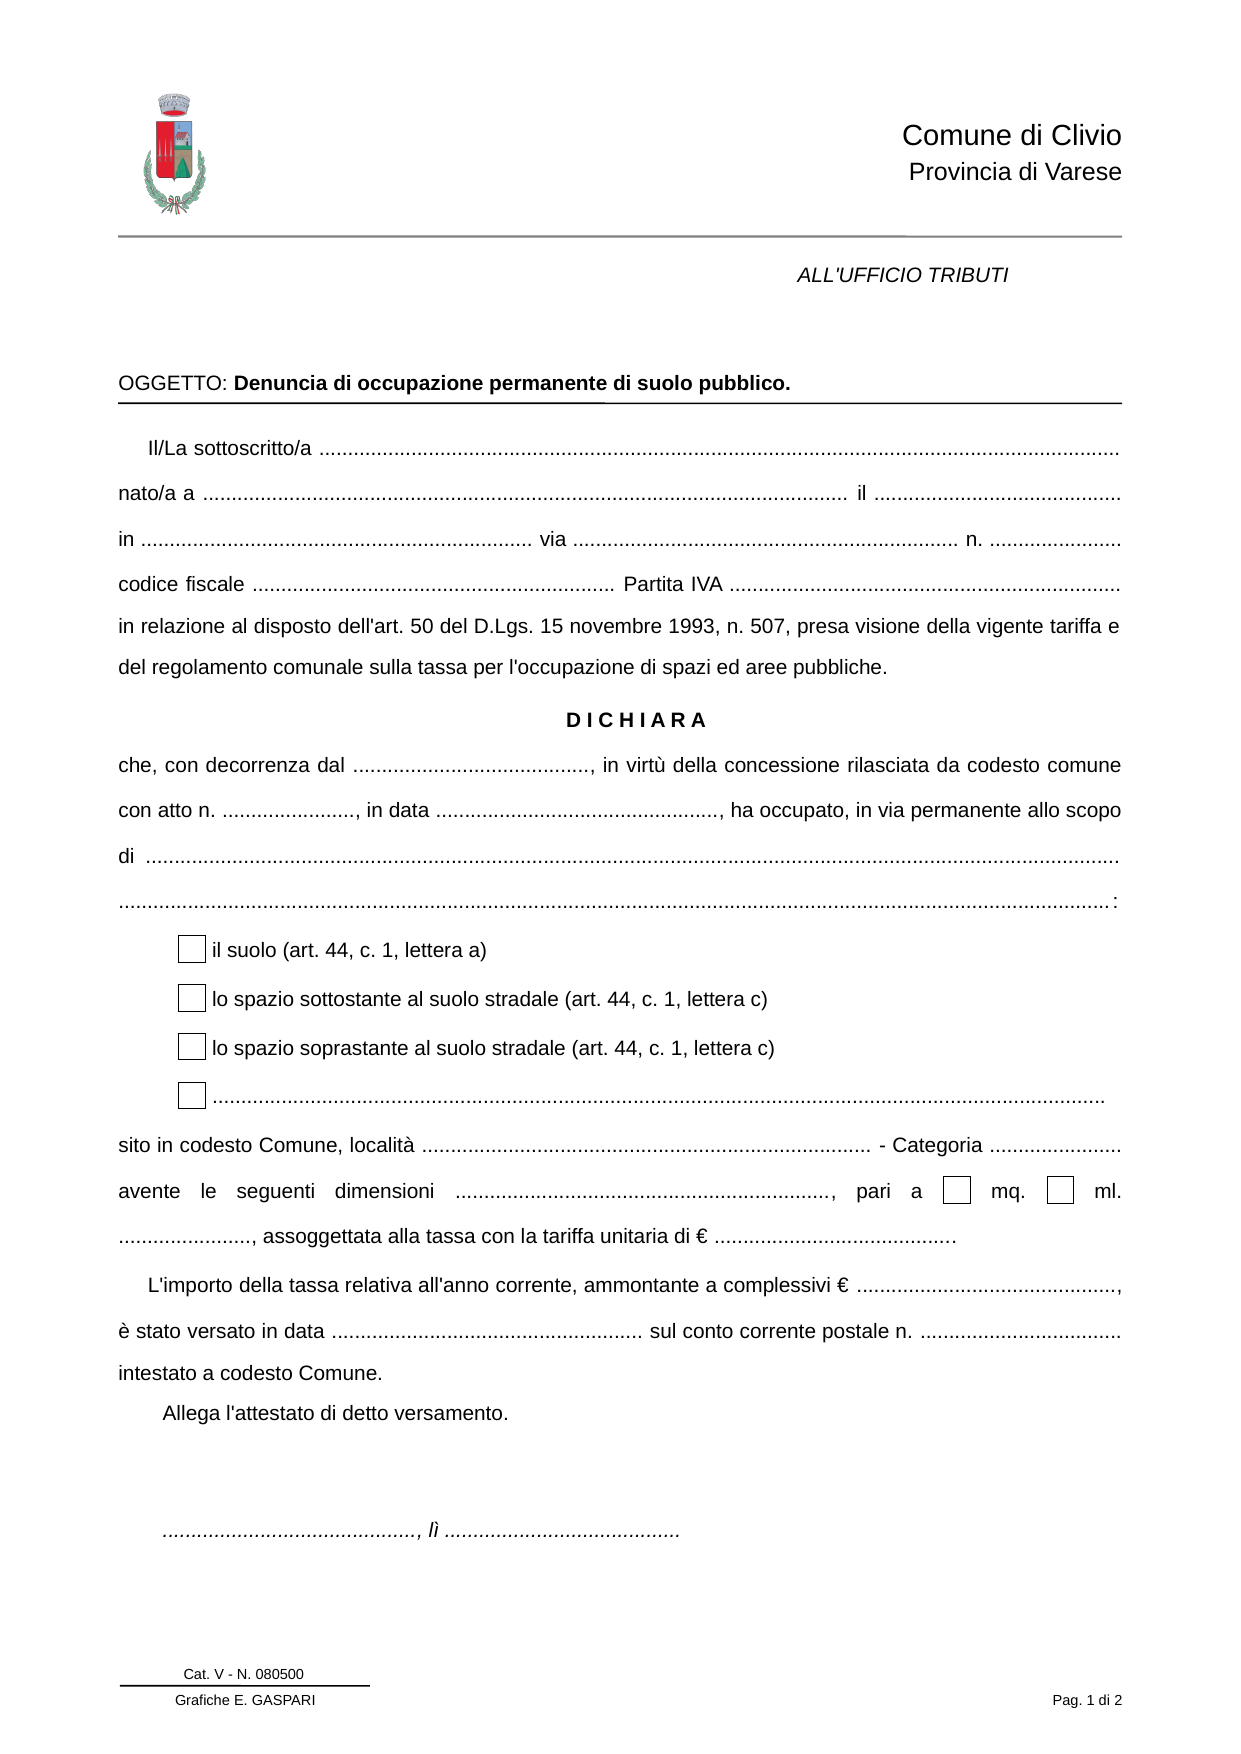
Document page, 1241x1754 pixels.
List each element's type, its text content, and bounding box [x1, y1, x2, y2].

text Il/La sottoscritto/a ........................................................................................................................................... nato/a a ................................................................................................................ il ........................................... in .................................................................... via ................................................................... n. ....................... codice fiscale ............................................................... Partita IVA .................................................................... in relazione al disposto dell'art. 50 del D.Lgs. 15 novembre 1993, n. 507, presa visione della vigente tariffa e del regolamento comunale sulla tassa per l'occupazione di spazi ed aree pubbliche. [118, 432, 1122, 679]
text il suolo (art. 44, c. 1, lettera a) [177, 934, 1122, 963]
text Comune di Clivio [224, 118, 1122, 152]
text ............................................, lì ......................................... [162, 1514, 1122, 1542]
text L'importo della tassa relativa all'anno corrente, ammontante a complessivi € ............................................., è stato versato in data ...................................................... sul conto corrente postale n. ................................... intestato a codesto Comune. [118, 1269, 1122, 1384]
text D I C H I A R A [566, 708, 1122, 732]
picture [122, 87, 224, 219]
text Allega l'attestato di detto versamento. [162, 1401, 1122, 1425]
text OGGETTO: Denuncia di occupazione permanente di suolo pubblico. [118, 371, 1122, 395]
text sito in codesto Comune, località .............................................................................. - Categoria ....................... avente le seguenti dimensioni ................................................................., pari a mq. ml. ......................., assoggettata alla tassa con la tariffa unitaria di € .......................................... [118, 1129, 1122, 1249]
text lo spazio sottostante al suolo stradale (art. 44, c. 1, lettera c) [177, 983, 944, 1012]
subtitle ALL'UFFICIO TRIBUTI [797, 263, 1122, 287]
text Provincia di Varese [224, 157, 1122, 185]
text che, con decorrenza dal ........................................., in virtù della concessione rilasciata da codesto comune con atto n. ......................., in data ................................................., ha occupato, in via permanente allo scopo di ......................................................................................................................................................................... ............................................................................................................................................................................: [118, 749, 1122, 914]
text lo spazio soprastante al suolo stradale (art. 44, c. 1, lettera c) [177, 1032, 944, 1061]
text ........................................................................................................................................................... [118, 1081, 1122, 1109]
